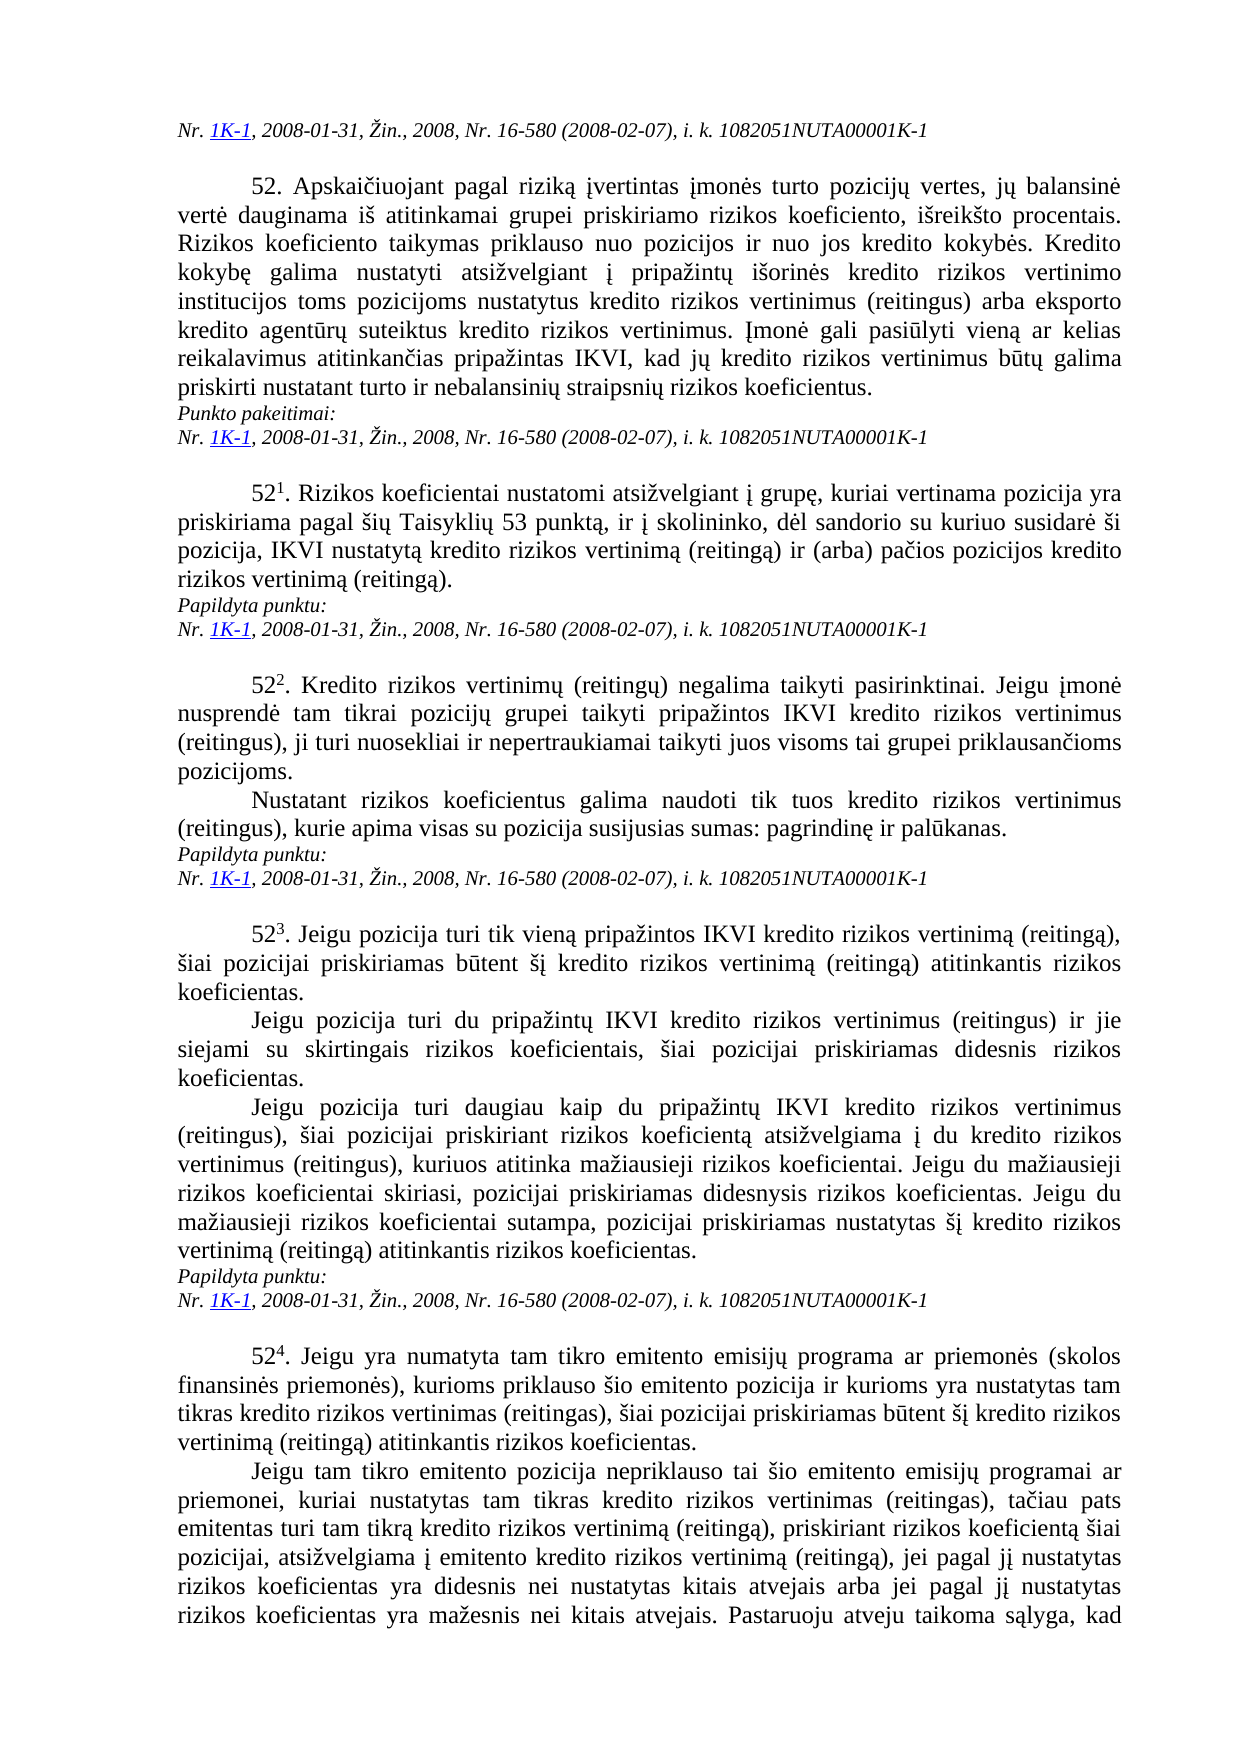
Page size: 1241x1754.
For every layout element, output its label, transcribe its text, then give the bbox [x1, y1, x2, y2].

text Jeigu tam tikro emitento pozicija nepriklauso tai šio emitento emisijų programai ar priemonei, kuriai nustatytas tam tikras kredito rizikos vertinimas (reitingas), tačiau pats emitentas turi tam tikrą kredito rizikos vertinimą (reitingą), priskiriant rizikos koeficientą šiai pozicijai, atsižvelgiama į emitento kredito rizikos vertinimą (reitingą), jei pagal jį nustatytas rizikos koeficientas yra didesnis nei nustatytas kitais atvejais arba jei pagal jį nustatytas rizikos koeficientas yra mažesnis nei kitais atvejais. Pastaruoju atveju taikoma sąlyga, kad [177, 1456, 1122, 1628]
text 52. Apskaičiuojant pagal riziką įvertintas įmonės turto pozicijų vertes, jų balansinė vertė dauginama iš atitinkamai grupei priskiriamo rizikos koeficiento, išreikšto procentais. Rizikos koeficiento taikymas priklauso nuo pozicijos ir nuo jos kredito kokybės. Kredito kokybę galima nustatyti atsižvelgiant į pripažintų išorinės kredito rizikos vertinimo institucijos toms pozicijoms nustatytus kredito rizikos vertinimus (reitingus) arba eksporto kredito agentūrų suteiktus kredito rizikos vertinimus. Įmonė gali pasiūlyti vieną ar kelias reikalavimus atitinkančias pripažintas IKVI, kad jų kredito rizikos vertinimus būtų galima priskirti nustatant turto ir nebalansinių straipsnių rizikos koeficientus. [177, 171, 1122, 401]
text Nustatant rizikos koeficientus galima naudoti tik tuos kredito rizikos vertinimus (reitingus), kurie apima visas su pozicija susijusias sumas: pagrindinę ir palūkanas. [177, 785, 1122, 842]
text Papildyta punktu: [177, 842, 1122, 866]
text Nr. 1K-1, 2008-01-31, Žin., 2008, Nr. 16-580 (2008-02-07), i. k. 1082051NUTA00001K-1 [177, 425, 1122, 449]
text Nr. 1K-1, 2008-01-31, Žin., 2008, Nr. 16-580 (2008-02-07), i. k. 1082051NUTA00001K-1 [177, 118, 1122, 142]
text 524. Jeigu yra numatyta tam tikro emitento emisijų programa ar priemonės (skolos finansinės priemonės), kurioms priklauso šio emitento pozicija ir kurioms yra nustatytas tam tikras kredito rizikos vertinimas (reitingas), šiai pozicijai priskiriamas būtent šį kredito rizikos vertinimą (reitingą) atitinkantis rizikos koeficientas. [177, 1341, 1122, 1456]
text Nr. 1K-1, 2008-01-31, Žin., 2008, Nr. 16-580 (2008-02-07), i. k. 1082051NUTA00001K-1 [177, 1288, 1122, 1312]
text Papildyta punktu: [177, 1264, 1122, 1288]
text Jeigu pozicija turi daugiau kaip du pripažintų IKVI kredito rizikos vertinimus (reitingus), šiai pozicijai priskiriant rizikos koeficientą atsižvelgiama į du kredito rizikos vertinimus (reitingus), kuriuos atitinka mažiausieji rizikos koeficientai. Jeigu du mažiausieji rizikos koeficientai skiriasi, pozicijai priskiriamas didesnysis rizikos koeficientas. Jeigu du mažiausieji rizikos koeficientai sutampa, pozicijai priskiriamas nustatytas šį kredito rizikos vertinimą (reitingą) atitinkantis rizikos koeficientas. [177, 1092, 1122, 1264]
text Nr. 1K-1, 2008-01-31, Žin., 2008, Nr. 16-580 (2008-02-07), i. k. 1082051NUTA00001K-1 [177, 866, 1122, 890]
text 521. Rizikos koeficientai nustatomi atsižvelgiant į grupę, kuriai vertinama pozicija yra priskiriama pagal šių Taisyklių 53 punktą, ir į skolininko, dėl sandorio su kuriuo susidarė ši pozicija, IKVI nustatytą kredito rizikos vertinimą (reitingą) ir (arba) pačios pozicijos kredito rizikos vertinimą (reitingą). [177, 478, 1122, 593]
text Nr. 1K-1, 2008-01-31, Žin., 2008, Nr. 16-580 (2008-02-07), i. k. 1082051NUTA00001K-1 [177, 617, 1122, 641]
text Papildyta punktu: [177, 593, 1122, 617]
text 522. Kredito rizikos vertinimų (reitingų) negalima taikyti pasirinktinai. Jeigu įmonė nusprendė tam tikrai pozicijų grupei taikyti pripažintos IKVI kredito rizikos vertinimus (reitingus), ji turi nuosekliai ir nepertraukiamai taikyti juos visoms tai grupei priklausančioms pozicijoms. [177, 670, 1122, 785]
text Punkto pakeitimai: [177, 401, 1122, 425]
text Jeigu pozicija turi du pripažintų IKVI kredito rizikos vertinimus (reitingus) ir jie siejami su skirtingais rizikos koeficientais, šiai pozicijai priskiriamas didesnis rizikos koeficientas. [177, 1005, 1122, 1092]
text 523. Jeigu pozicija turi tik vieną pripažintos IKVI kredito rizikos vertinimą (reitingą), šiai pozicijai priskiriamas būtent šį kredito rizikos vertinimą (reitingą) atitinkantis rizikos koeficientas. [177, 919, 1122, 1005]
